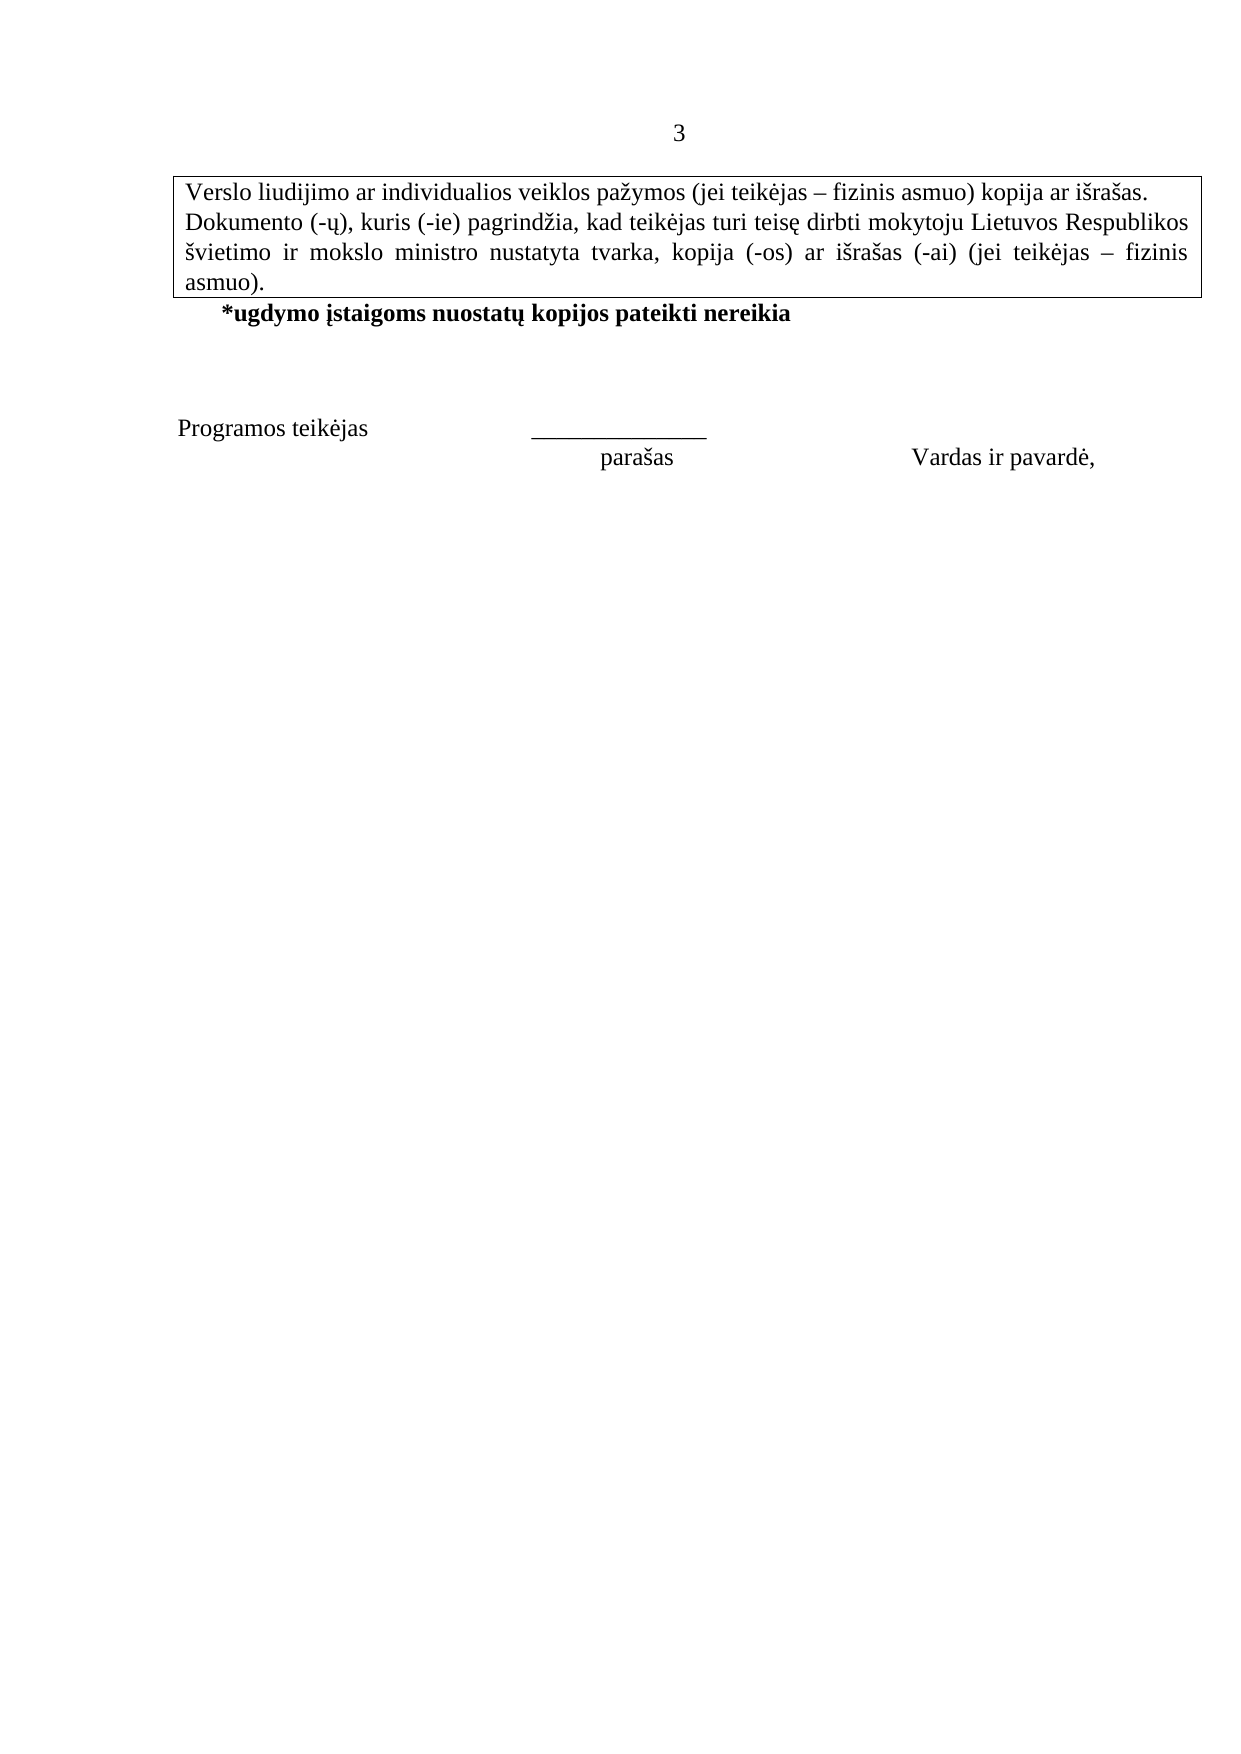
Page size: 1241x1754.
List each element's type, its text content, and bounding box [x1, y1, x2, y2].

text *ugdymo įstaigoms nuostatų kopijos pateikti nereikia [221, 298, 1181, 327]
text parašas Vardas ir pavardė, [461, 442, 1181, 471]
table_cell Verslo liudijimo ar individualios veiklos pažymos (jei teikėjas – fizinis asmuo) kopija ar išrašas. Dokumento (-ų), kuris (-ie) pagrindžia, kad teikėjas turi teisę dirbti mokytoju Lietuvos Respublikos švietimo ir mokslo ministro nustatyta tvarka, kopija (-os) ar išrašas (-ai) (jei teikėjas – fizinis asmuo). [174, 177, 1201, 297]
text Programos teikėjas ______________ [177, 413, 1181, 442]
